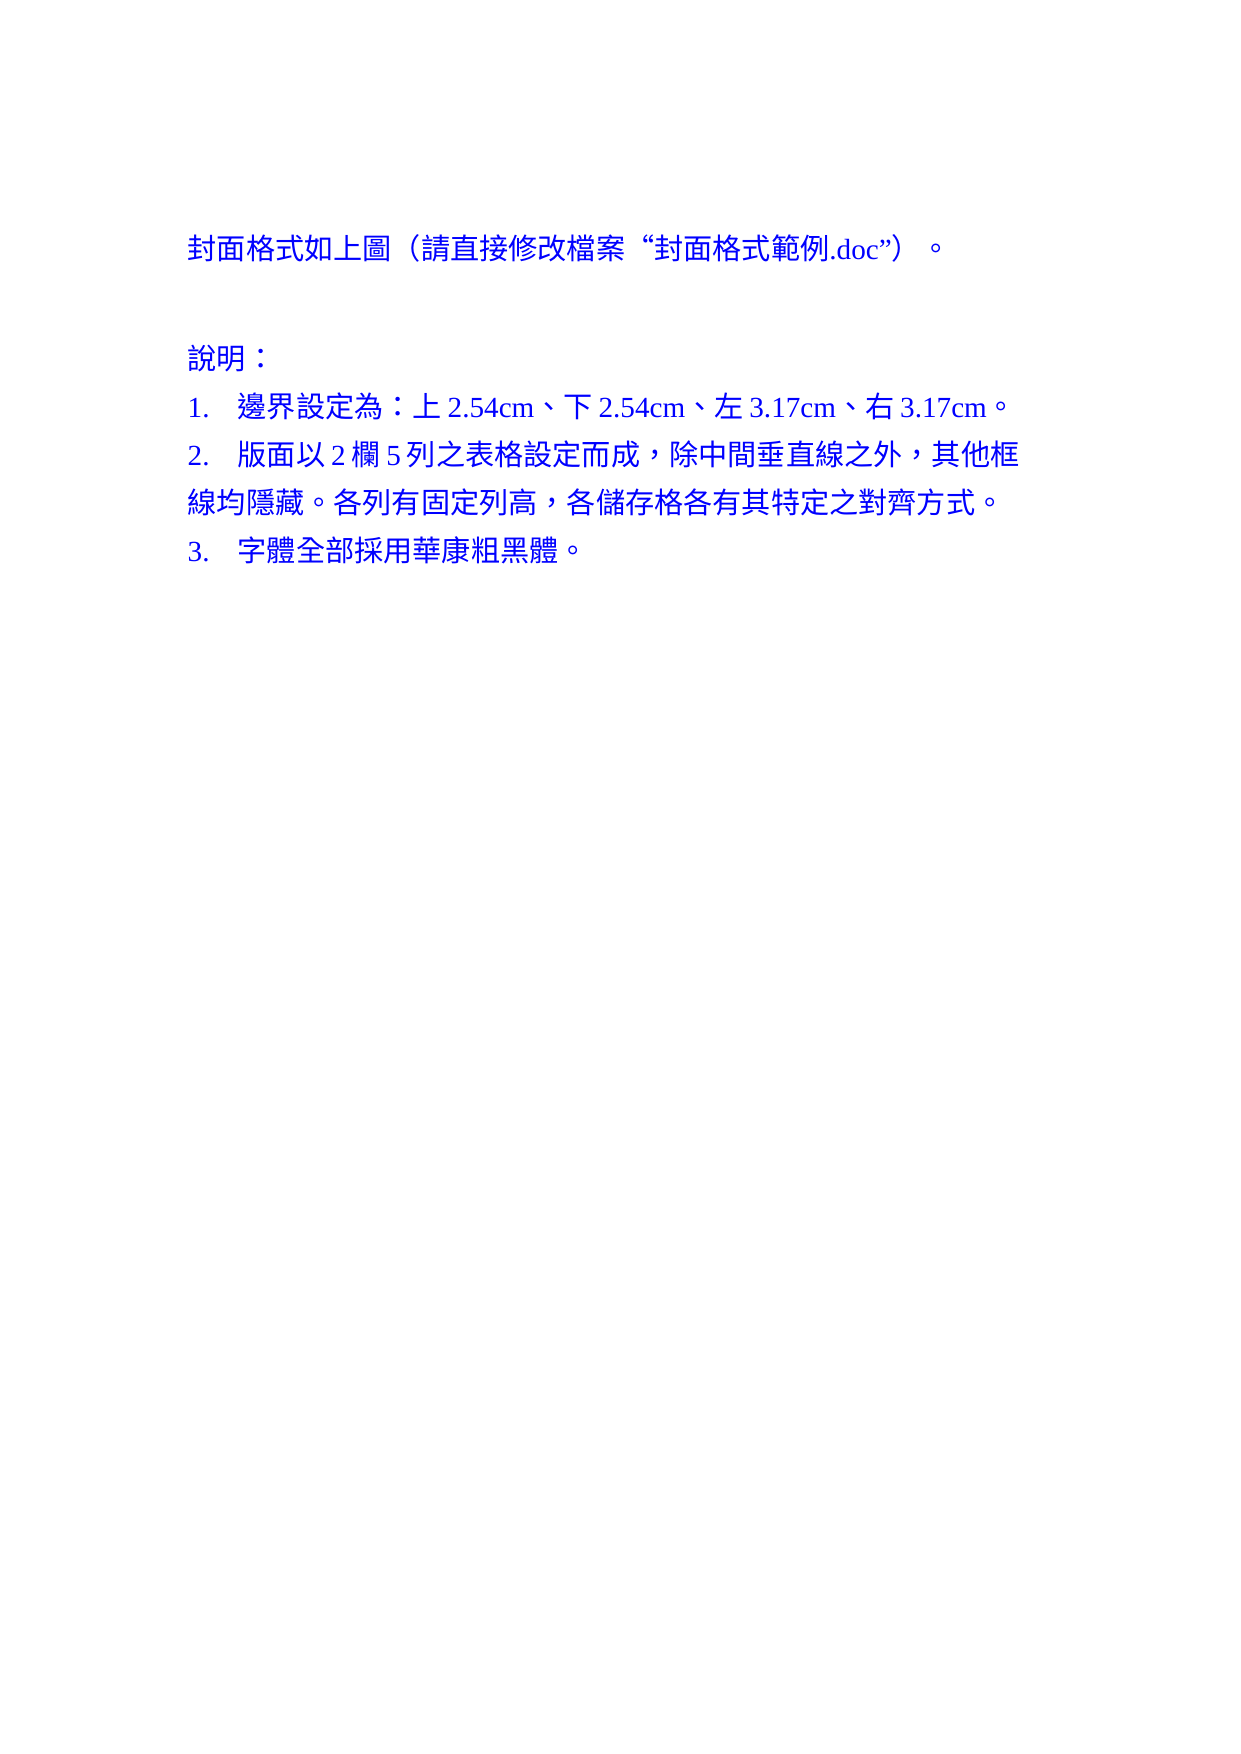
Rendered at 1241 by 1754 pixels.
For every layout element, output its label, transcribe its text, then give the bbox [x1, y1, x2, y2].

text 封面格式如上圖（請直接修改檔案“封面格式範例.doc”）。 [187, 221, 1043, 269]
list 字體全部採用華康粗黑體。 [187, 523, 1043, 571]
list 邊界設定為：上2.54cm、下2.54cm、左3.17cm、右3.17cm。 [187, 379, 1043, 427]
list 版面以2欄5列之表格設定而成，除中間垂直線之外，其他框線均隱藏。各列有固定列高，各儲存格各有其特定之對齊方式。 [187, 427, 1043, 523]
text 說明： [187, 331, 1043, 379]
